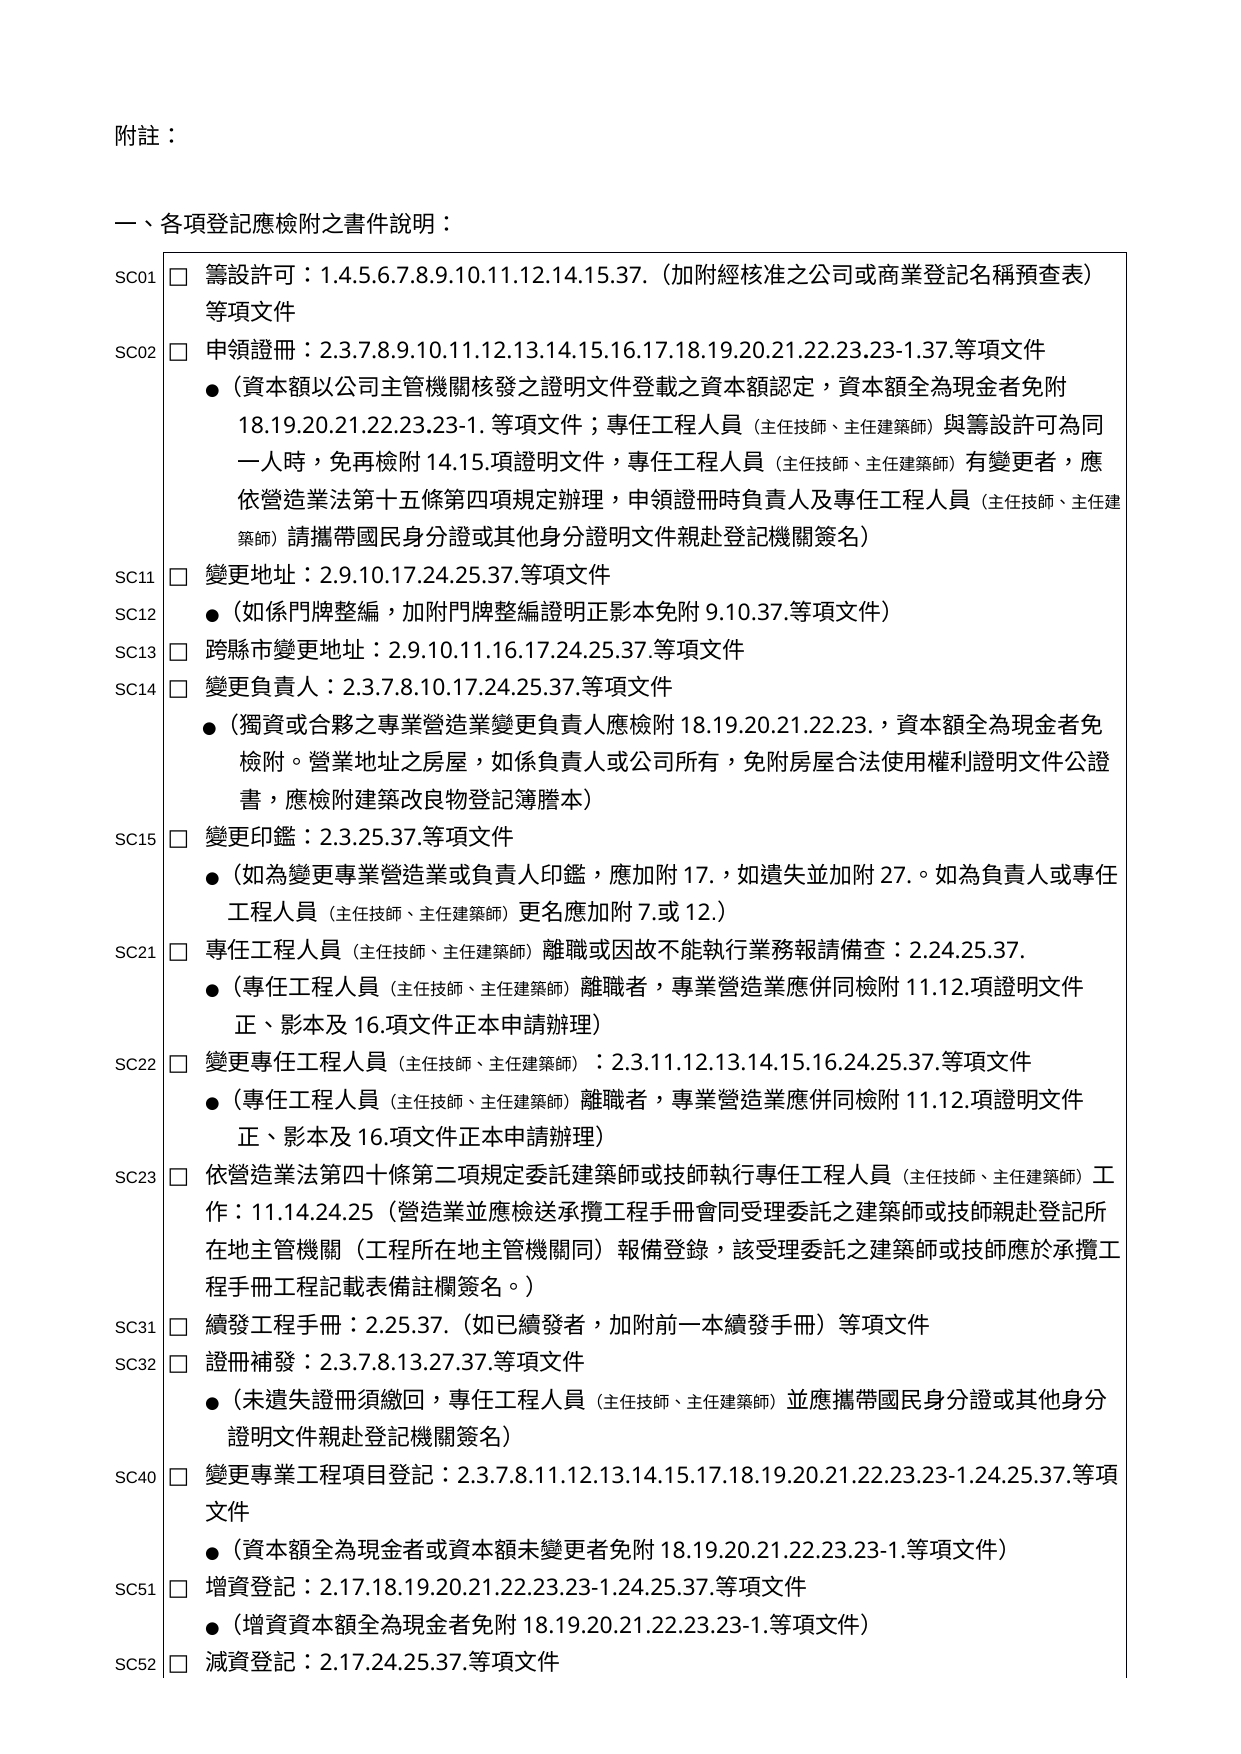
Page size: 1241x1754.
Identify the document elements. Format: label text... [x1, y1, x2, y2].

table_cell SC52 [111, 1641, 163, 1678]
table_cell 專任工程人員（主任技師、主任建築師）離職或因故不能執行業務報請備查：2.24.25.37. ●（專任工程人員（主任技師、主任建築師）離職者，專業營造業應併同檢附11.12.項證明文件正、影本及16.項文件正本申請辦理） [201, 928, 1126, 1041]
text 附註： [114, 114, 1126, 152]
table_cell 變更印鑑：2.3.25.37.等項文件 ●（如為變更專業營造業或負責人印鑑，應加附17.，如遺失並加附27.。如為負責人或專任工程人員（主任技師、主任建築師）更名應加附7.或12.） [201, 816, 1126, 928]
table_cell SC11 SC12 [111, 553, 163, 628]
table_cell SC13 [111, 628, 163, 666]
table_cell 增資登記：2.17.18.19.20.21.22.23.23-1.24.25.37.等項文件 ●（增資資本額全為現金者免附18.19.20.21.22.23.23-1.等項文件） [201, 1566, 1126, 1641]
table_cell SC40 [111, 1453, 163, 1566]
table_cell SC23 [111, 1153, 163, 1303]
table_cell □ [164, 553, 201, 628]
table_cell □ [164, 1041, 201, 1153]
table_cell 跨縣市變更地址：2.9.10.11.16.17.24.25.37.等項文件 [201, 628, 1126, 666]
table_cell □ [164, 816, 201, 928]
table_cell □ [164, 1641, 201, 1678]
table_cell □ [164, 328, 201, 553]
table_header 籌設許可：1.4.5.6.7.8.9.10.11.12.14.15.37.（加附經核准之公司或商業登記名稱預查表）等項文件 [201, 253, 1126, 328]
table_cell SC14 [111, 666, 163, 816]
table_cell □ [164, 1566, 201, 1641]
table_cell 依營造業法第四十條第二項規定委託建築師或技師執行專任工程人員（主任技師、主任建築師）工作：11.14.24.25（營造業並應檢送承攬工程手冊會同受理委託之建築師或技師親赴登記所在地主管機關（工程所在地主管機關同）報備登錄，該受理委託之建築師或技師應於承攬工程手冊工程記載表備註欄簽名。） [201, 1153, 1126, 1303]
text 一、各項登記應檢附之書件說明： [114, 202, 1126, 239]
table_cell □ [164, 1341, 201, 1453]
table_cell 證冊補發：2.3.7.8.13.27.37.等項文件 ●（未遺失證冊須繳回，專任工程人員（主任技師、主任建築師）並應攜帶國民身分證或其他身分證明文件親赴登記機關簽名） [201, 1341, 1126, 1453]
table_cell 變更專任工程人員（主任技師、主任建築師）：2.3.11.12.13.14.15.16.24.25.37.等項文件 ●（專任工程人員（主任技師、主任建築師）離職者，專業營造業應併同檢附11.12.項證明文件正、影本及16.項文件正本申請辦理） [201, 1041, 1126, 1153]
table_cell SC02 [111, 328, 163, 553]
table_cell SC31 [111, 1303, 163, 1341]
table_cell SC15 [111, 816, 163, 928]
table_header □ [164, 253, 201, 328]
table_cell □ [164, 1153, 201, 1303]
table_cell □ [164, 1453, 201, 1566]
table_cell □ [164, 666, 201, 816]
table_cell 變更專業工程項目登記：2.3.7.8.11.12.13.14.15.17.18.19.20.21.22.23.23-1.24.25.37.等項文件 ●（資本額全為現金者或資本額未變更者免附18.19.20.21.22.23.23-1.等項文件） [201, 1453, 1126, 1566]
table_header SC01 [111, 252, 163, 328]
table_cell SC51 [111, 1566, 163, 1641]
table_cell 變更負責人：2.3.7.8.10.17.24.25.37.等項文件 ●（獨資或合夥之專業營造業變更負責人應檢附18.19.20.21.22.23.，資本額全為現金者免檢附。營業地址之房屋，如係負責人或公司所有，免附房屋合法使用權利證明文件公證書，應檢附建築改良物登記簿謄本） [201, 666, 1126, 816]
table_cell 續發工程手冊：2.25.37.（如已續發者，加附前一本續發手冊）等項文件 [201, 1303, 1126, 1341]
table_cell SC21 [111, 928, 163, 1041]
table_cell □ [164, 628, 201, 666]
table_cell SC22 [111, 1041, 163, 1153]
table_cell 申領證冊：2.3.7.8.9.10.11.12.13.14.15.16.17.18.19.20.21.22.23.23-1.37.等項文件 ●（資本額以公司主管機關核發之證明文件登載之資本額認定，資本額全為現金者免附18.19.20.21.22.23.23-1. 等項文件；專任工程人員（主任技師、主任建築師）與籌設許可為同一人時，免再檢附14.15.項證明文件，專任工程人員（主任技師、主任建築師）有變更者，應依營造業法第十五條第四項規定辦理，申領證冊時負責人及專任工程人員（主任技師、主任建築師）請攜帶國民身分證或其他身分證明文件親赴登記機關簽名） [201, 328, 1126, 553]
table_cell 變更地址：2.9.10.17.24.25.37.等項文件 ●（如係門牌整編，加附門牌整編證明正影本免附9.10.37.等項文件） [201, 553, 1126, 628]
table_cell □ [164, 928, 201, 1041]
table_cell 減資登記：2.17.24.25.37.等項文件 [201, 1641, 1126, 1678]
table_cell □ [164, 1303, 201, 1341]
table_cell SC32 [111, 1341, 163, 1453]
